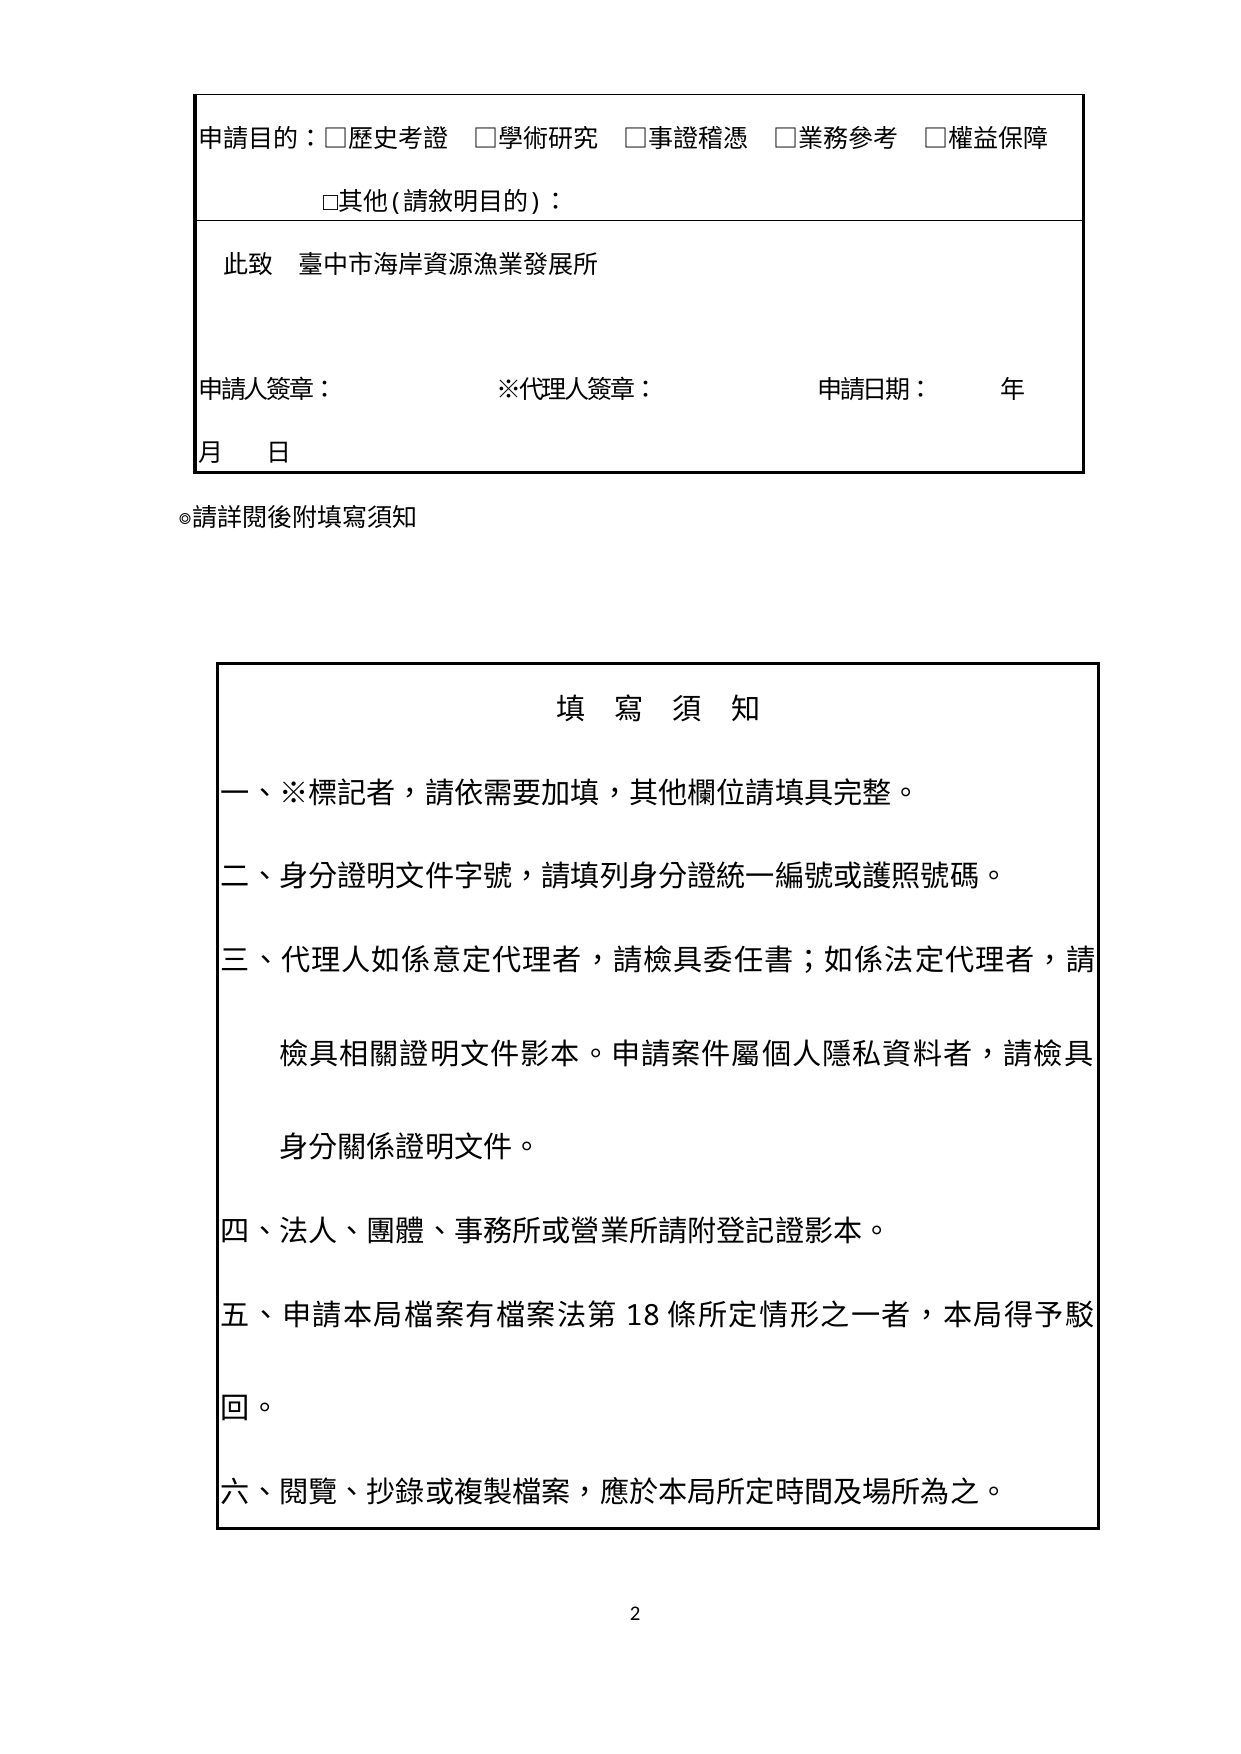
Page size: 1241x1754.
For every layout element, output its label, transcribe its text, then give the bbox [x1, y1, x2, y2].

table_cell 申請目的：□歷史考證 □學術研究 □事證稽憑 □業務參考 □權益保障 □其他(請敘明目的)： [197, 95, 1082, 220]
text ◎請詳閱後附填寫須知 [177, 474, 1092, 537]
table_header 填 寫 須 知 一、※標記者，請依需要加填，其他欄位請填具完整。 二、身分證明文件字號，請填列身分證統一編號或護照號碼。 三、代理人如係意定代理者，請檢具委任書；如係法定代理者，請檢具相關證明文件影本。申請案件屬個人隱私資料者，請檢具身分關係證明文件。 四、法人、團體、事務所或營業所請附登記證影本。 五、申請本局檔案有檔案法第18條所定情形之一者，本局得予駁回。 六、閱覽、抄錄或複製檔案，應於本局所定時間及場所為之。 [219, 665, 1097, 1527]
table_cell 此致 臺中市海岸資源漁業發展所 申請人簽章： ※代理人簽章： 申請日期： 年 月 日 [197, 221, 1082, 471]
